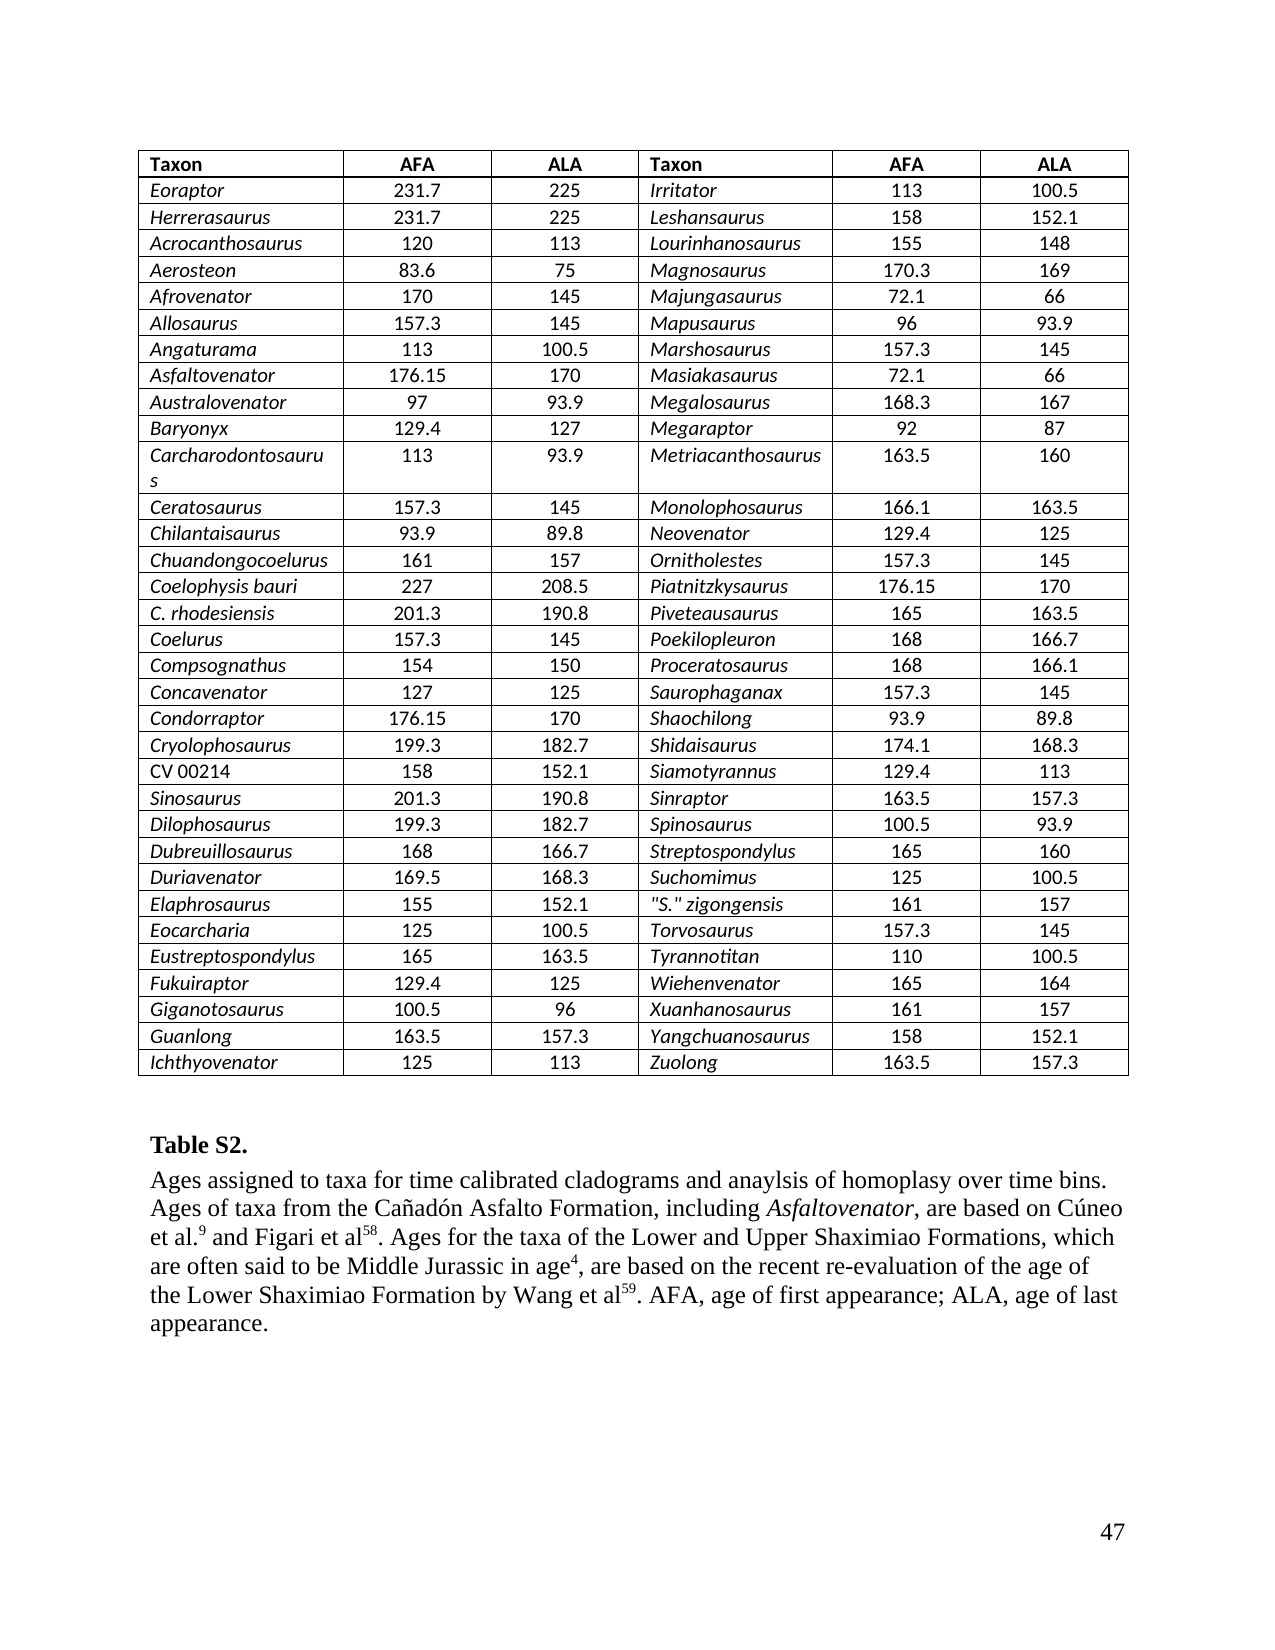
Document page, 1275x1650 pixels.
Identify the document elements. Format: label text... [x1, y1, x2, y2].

table_cell 168 [344, 838, 491, 863]
table_cell 125 [492, 679, 638, 704]
table_cell 176.15 [833, 573, 980, 599]
table_cell Piatnitzkysaurus [639, 573, 832, 599]
table_cell Siamotyrannus [639, 759, 832, 784]
table_cell Angaturama [139, 336, 343, 362]
table_cell Shidaisaurus [639, 732, 832, 757]
table_cell Eoraptor [139, 178, 343, 203]
table_cell 145 [981, 547, 1128, 572]
table_cell 163.5 [344, 1023, 491, 1048]
table_cell 96 [833, 310, 980, 335]
table_cell 157.3 [833, 917, 980, 943]
table_cell 89.8 [492, 520, 638, 546]
table_cell 155 [344, 891, 491, 916]
table_cell Yangchuanosaurus [639, 1023, 832, 1048]
table_cell 93.9 [492, 389, 638, 414]
table_cell 113 [344, 442, 491, 493]
table_cell 145 [981, 917, 1128, 943]
table_cell 170 [981, 573, 1128, 599]
table_cell Torvosaurus [639, 917, 832, 943]
table_cell 125 [344, 917, 491, 943]
table_cell 168.3 [492, 864, 638, 890]
table_cell 163.5 [981, 600, 1128, 625]
table_cell Carcharodontosaurus [139, 442, 343, 493]
table_cell Ceratosaurus [139, 494, 343, 519]
table_cell 163.5 [492, 944, 638, 969]
table_cell 227 [344, 573, 491, 599]
table_cell 157.3 [833, 679, 980, 704]
table_cell 75 [492, 257, 638, 282]
table_cell Xuanhanosaurus [639, 997, 832, 1022]
table_cell 157.3 [344, 494, 491, 519]
table_cell Eocarcharia [139, 917, 343, 943]
table_cell 170 [492, 706, 638, 731]
table_cell 152.1 [981, 204, 1128, 229]
table_cell 113 [492, 1050, 638, 1075]
table_cell 113 [981, 759, 1128, 784]
table_cell 168 [833, 653, 980, 678]
table_cell 160 [981, 838, 1128, 863]
table_cell Ichthyovenator [139, 1050, 343, 1075]
table_cell Spinosaurus [639, 811, 832, 837]
table_cell 155 [833, 230, 980, 256]
table_cell 167 [981, 389, 1128, 414]
table_cell Sinraptor [639, 785, 832, 810]
table_cell Megalosaurus [639, 389, 832, 414]
table_cell Irritator [639, 178, 832, 203]
table_cell 190.8 [492, 600, 638, 625]
table_cell 72.1 [833, 283, 980, 309]
table_cell Guanlong [139, 1023, 343, 1048]
table_cell 158 [833, 204, 980, 229]
table_cell 129.4 [833, 520, 980, 546]
table_cell 208.5 [492, 573, 638, 599]
table_cell 154 [344, 653, 491, 678]
table_cell 182.7 [492, 732, 638, 757]
table_cell 163.5 [981, 494, 1128, 519]
table_cell 161 [833, 891, 980, 916]
table_cell 157 [981, 891, 1128, 916]
table_cell 148 [981, 230, 1128, 256]
table_cell Asfaltovenator [139, 363, 343, 388]
table_cell 157.3 [833, 336, 980, 362]
table_cell Poekilopleuron [639, 626, 832, 652]
table_header AFA [833, 151, 980, 176]
table_cell Majungasaurus [639, 283, 832, 309]
table_cell 100.5 [981, 944, 1128, 969]
table_cell Fukuiraptor [139, 970, 343, 996]
table_cell 225 [492, 204, 638, 229]
table_cell 163.5 [833, 442, 980, 493]
table_cell 161 [344, 547, 491, 572]
table_cell 93.9 [492, 442, 638, 493]
table_cell 100.5 [833, 811, 980, 837]
table_cell 96 [492, 997, 638, 1022]
table_cell Condorraptor [139, 706, 343, 731]
table_cell 165 [833, 600, 980, 625]
table_cell 145 [492, 310, 638, 335]
table_cell Metriacanthosaurus [639, 442, 832, 493]
table_cell 97 [344, 389, 491, 414]
table_header ALA [981, 151, 1128, 176]
table_header AFA [344, 151, 491, 176]
table_cell Saurophaganax [639, 679, 832, 704]
table_cell 100.5 [981, 864, 1128, 890]
table_header Taxon [639, 151, 832, 176]
table_cell Masiakasaurus [639, 363, 832, 388]
table_cell 127 [492, 416, 638, 441]
table_cell Compsognathus [139, 653, 343, 678]
table_cell 157.3 [981, 785, 1128, 810]
table_cell Megaraptor [639, 416, 832, 441]
table_cell Eustreptospondylus [139, 944, 343, 969]
table_cell Mapusaurus [639, 310, 832, 335]
table_cell 100.5 [492, 336, 638, 362]
table_cell 100.5 [344, 997, 491, 1022]
table_cell 231.7 [344, 178, 491, 203]
table_cell 157.3 [492, 1023, 638, 1048]
table_cell 166.7 [492, 838, 638, 863]
table_cell Shaochilong [639, 706, 832, 731]
table_cell 169 [981, 257, 1128, 282]
table_cell 158 [833, 1023, 980, 1048]
table_cell Aerosteon [139, 257, 343, 282]
table_cell Acrocanthosaurus [139, 230, 343, 256]
table_cell 231.7 [344, 204, 491, 229]
table_cell 125 [344, 1050, 491, 1075]
table_cell Coelophysis bauri [139, 573, 343, 599]
table_cell 199.3 [344, 732, 491, 757]
table_cell Australovenator [139, 389, 343, 414]
table_cell 157.3 [833, 547, 980, 572]
table_cell Elaphrosaurus [139, 891, 343, 916]
table_cell 129.4 [344, 970, 491, 996]
table_cell 145 [492, 283, 638, 309]
table_header ALA [492, 151, 638, 176]
table_cell 125 [492, 970, 638, 996]
table_cell C. rhodesiensis [139, 600, 343, 625]
table_cell Giganotosaurus [139, 997, 343, 1022]
table_cell 176.15 [344, 363, 491, 388]
table_cell 125 [981, 520, 1128, 546]
table_cell 168.3 [833, 389, 980, 414]
table_cell Marshosaurus [639, 336, 832, 362]
table_cell 164 [981, 970, 1128, 996]
table_cell 166.1 [981, 653, 1128, 678]
table_cell 129.4 [833, 759, 980, 784]
table_cell 168 [833, 626, 980, 652]
table_cell 93.9 [344, 520, 491, 546]
table_cell 145 [981, 679, 1128, 704]
table_cell Allosaurus [139, 310, 343, 335]
table_cell 157.3 [344, 626, 491, 652]
table_cell 158 [344, 759, 491, 784]
table_cell Magnosaurus [639, 257, 832, 282]
table_cell 87 [981, 416, 1128, 441]
table_cell 166.7 [981, 626, 1128, 652]
table_cell 92 [833, 416, 980, 441]
table_cell Wiehenvenator [639, 970, 832, 996]
table_cell 190.8 [492, 785, 638, 810]
table_cell Coelurus [139, 626, 343, 652]
table_cell 157.3 [344, 310, 491, 335]
table_cell 157.3 [981, 1050, 1128, 1075]
table_cell 93.9 [833, 706, 980, 731]
table_cell Monolophosaurus [639, 494, 832, 519]
table_cell 199.3 [344, 811, 491, 837]
table_cell 127 [344, 679, 491, 704]
table_cell 83.6 [344, 257, 491, 282]
table_cell Dubreuillosaurus [139, 838, 343, 863]
table_cell Proceratosaurus [639, 653, 832, 678]
table_cell 93.9 [981, 811, 1128, 837]
table_cell Dilophosaurus [139, 811, 343, 837]
table_cell Concavenator [139, 679, 343, 704]
table_cell 152.1 [492, 891, 638, 916]
table_cell 113 [492, 230, 638, 256]
table_cell Baryonyx [139, 416, 343, 441]
table_cell 169.5 [344, 864, 491, 890]
table_cell 66 [981, 363, 1128, 388]
table_cell 93.9 [981, 310, 1128, 335]
table_cell 72.1 [833, 363, 980, 388]
table_cell 168.3 [981, 732, 1128, 757]
table_cell 201.3 [344, 785, 491, 810]
table_header Taxon [139, 151, 343, 176]
table_cell 150 [492, 653, 638, 678]
table_cell 165 [833, 970, 980, 996]
table_cell 170 [492, 363, 638, 388]
table_cell 225 [492, 178, 638, 203]
table_cell Suchomimus [639, 864, 832, 890]
table_cell 182.7 [492, 811, 638, 837]
table_cell Cryolophosaurus [139, 732, 343, 757]
table_cell 165 [833, 838, 980, 863]
table_cell 157 [981, 997, 1128, 1022]
table_cell 100.5 [981, 178, 1128, 203]
table_cell Ornitholestes [639, 547, 832, 572]
table_cell 110 [833, 944, 980, 969]
text Ages assigned to taxa for time calibrated cladograms and anaylsis of homoplasy over time bins. Ages of taxa from the Cañadón Asfalto Formation, including Asfaltovenator, are based on Cúneo et al.9 and Figari et al58. Ages for the taxa of the Lower and Upper Shaximiao Formations, which are often said to be Middle Jurassic in age4, are based on the recent re-evaluation of the age of the Lower Shaximiao Formation by Wang et al59. AFA, age of first appearance; ALA, age of last appearance. [150, 1165, 1125, 1337]
table_cell Zuolong [639, 1050, 832, 1075]
subtitle Table S2. [150, 1130, 1125, 1158]
table_cell "S." zigongensis [639, 891, 832, 916]
table_cell 163.5 [833, 785, 980, 810]
table_cell 166.1 [833, 494, 980, 519]
table_cell 152.1 [492, 759, 638, 784]
table_cell 152.1 [981, 1023, 1128, 1048]
table_cell Piveteausaurus [639, 600, 832, 625]
table_cell 66 [981, 283, 1128, 309]
table_cell 89.8 [981, 706, 1128, 731]
table_cell Herrerasaurus [139, 204, 343, 229]
table_cell 129.4 [344, 416, 491, 441]
table_cell Afrovenator [139, 283, 343, 309]
table_cell 145 [492, 494, 638, 519]
table_cell 145 [981, 336, 1128, 362]
table_cell 145 [492, 626, 638, 652]
table_cell 176.15 [344, 706, 491, 731]
table_cell 201.3 [344, 600, 491, 625]
table_cell Duriavenator [139, 864, 343, 890]
table_cell 157 [492, 547, 638, 572]
table_cell Chilantaisaurus [139, 520, 343, 546]
table_cell 125 [833, 864, 980, 890]
table_cell 165 [344, 944, 491, 969]
table_cell CV 00214 [139, 759, 343, 784]
table_cell 160 [981, 442, 1128, 493]
table_cell Neovenator [639, 520, 832, 546]
table_cell 113 [833, 178, 980, 203]
table_cell 170 [344, 283, 491, 309]
table_cell 170.3 [833, 257, 980, 282]
table_cell Leshansaurus [639, 204, 832, 229]
table_cell 161 [833, 997, 980, 1022]
table_cell Sinosaurus [139, 785, 343, 810]
table_cell 100.5 [492, 917, 638, 943]
table_cell Chuandongocoelurus [139, 547, 343, 572]
table_cell 163.5 [833, 1050, 980, 1075]
table_cell 120 [344, 230, 491, 256]
table_cell Lourinhanosaurus [639, 230, 832, 256]
table_cell 174.1 [833, 732, 980, 757]
table_cell Streptospondylus [639, 838, 832, 863]
table_cell Tyrannotitan [639, 944, 832, 969]
table_cell 113 [344, 336, 491, 362]
